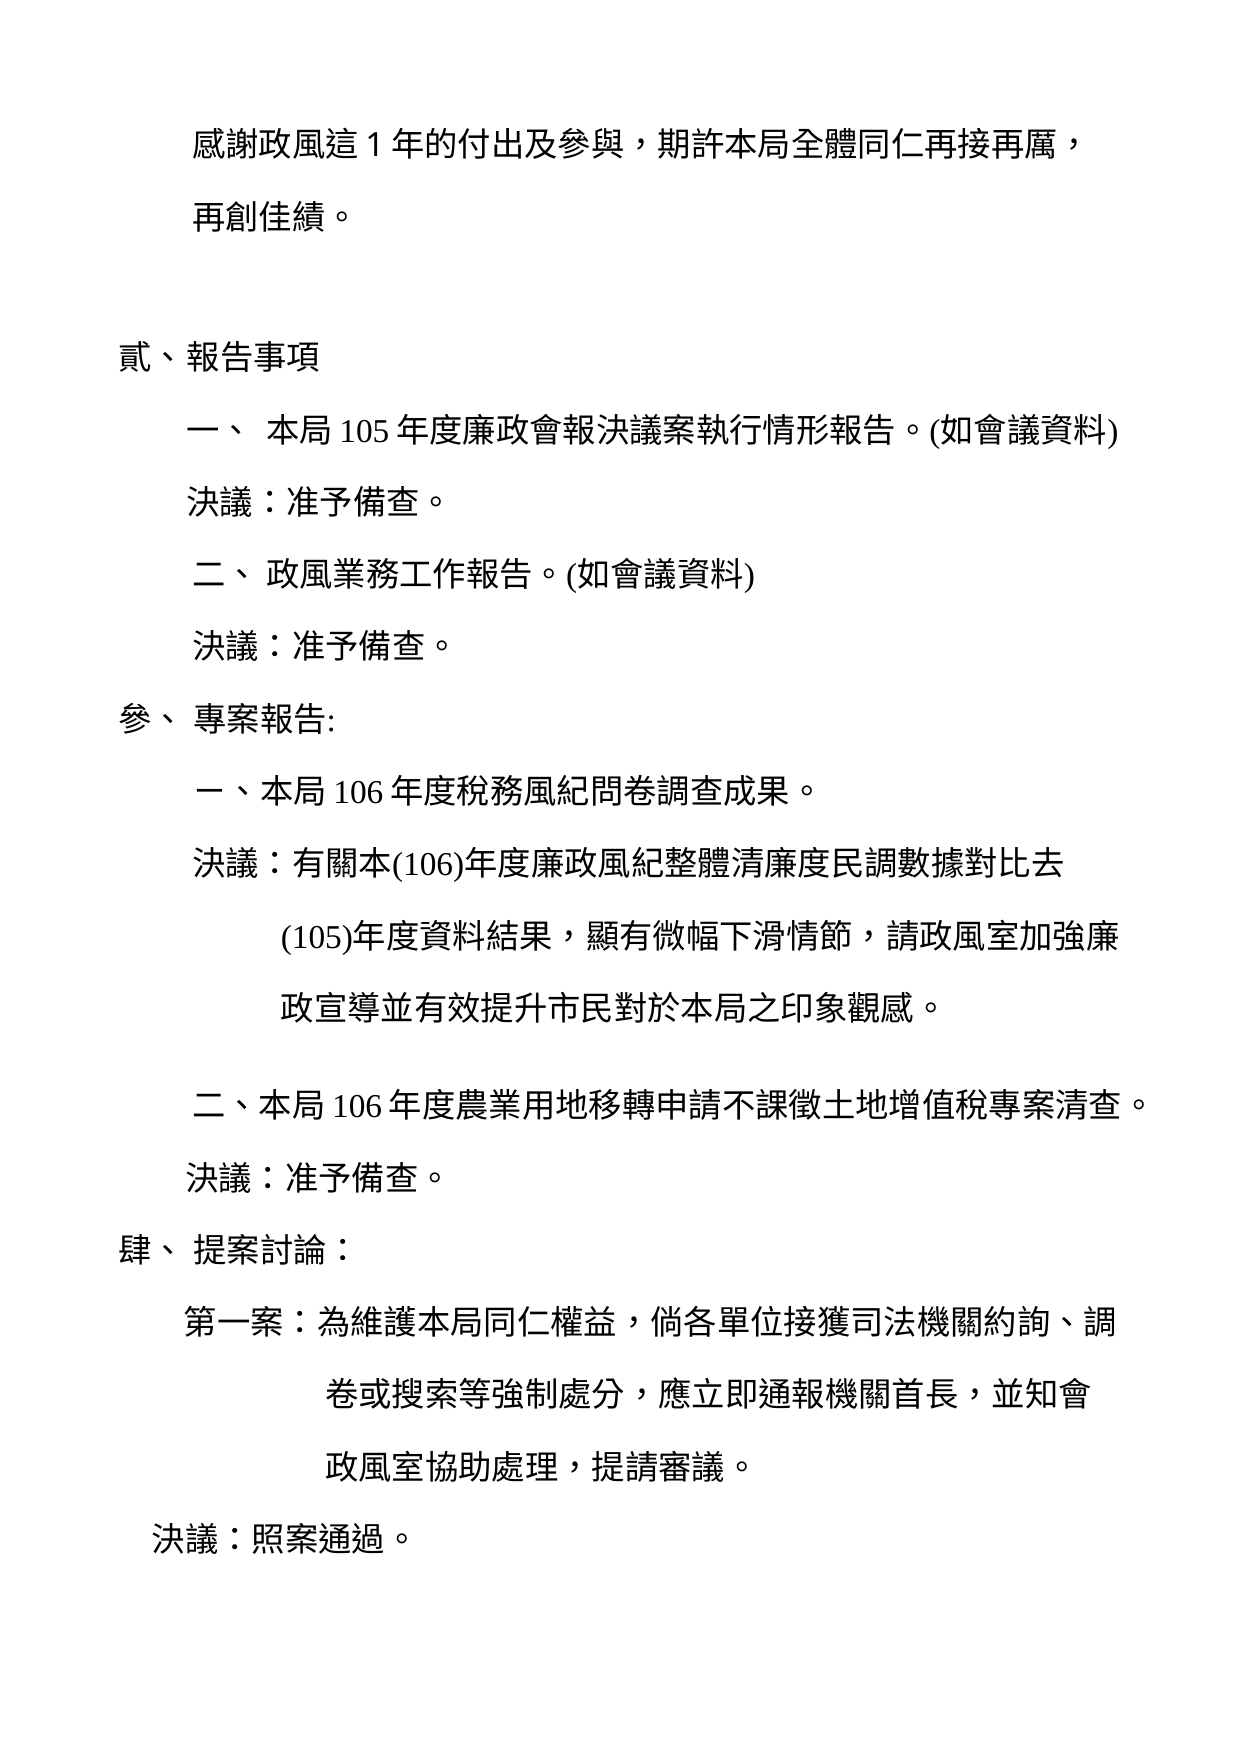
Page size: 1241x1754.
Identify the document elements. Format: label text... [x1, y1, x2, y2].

list 本局105年度廉政會報決議案執行情形報告。(如會議資料) [186, 403, 1122, 452]
text 第一案：為維護本局同仁權益，倘各單位接獲司法機關約詢、調卷或搜索等強制處分，應立即通報機關首長，並知會政風室協助處理，提請審議。 [184, 1296, 1122, 1489]
text 決議：有關本(106)年度廉政風紀整體清廉度民調數據對比去(105)年度資料結果，顯有微幅下滑情節，請政風室加強廉政宣導並有效提升市民對於本局之印象觀感。 [192, 837, 1122, 1030]
text 決議：准予備查。 [192, 620, 1122, 668]
list 提案討論： [118, 1223, 1122, 1272]
list 報告事項 [118, 331, 1122, 379]
text 二、本局106年度農業用地移轉申請不課徵土地增值稅專案清查。 [192, 1079, 1122, 1127]
text 決議：准予備查。 [118, 1151, 1122, 1199]
text 感謝政風這1年的付出及參與，期許本局全體同仁再接再厲，再創佳績。 [192, 118, 1122, 239]
text 決議：准予備查。 [186, 476, 1122, 524]
text 決議：照案通過。 [118, 1513, 1122, 1561]
list 專案報告: ㄧ、本局106年度稅務風紀問卷調查成果。 [118, 692, 1122, 813]
list 政風業務工作報告。(如會議資料) [182, 548, 1122, 596]
